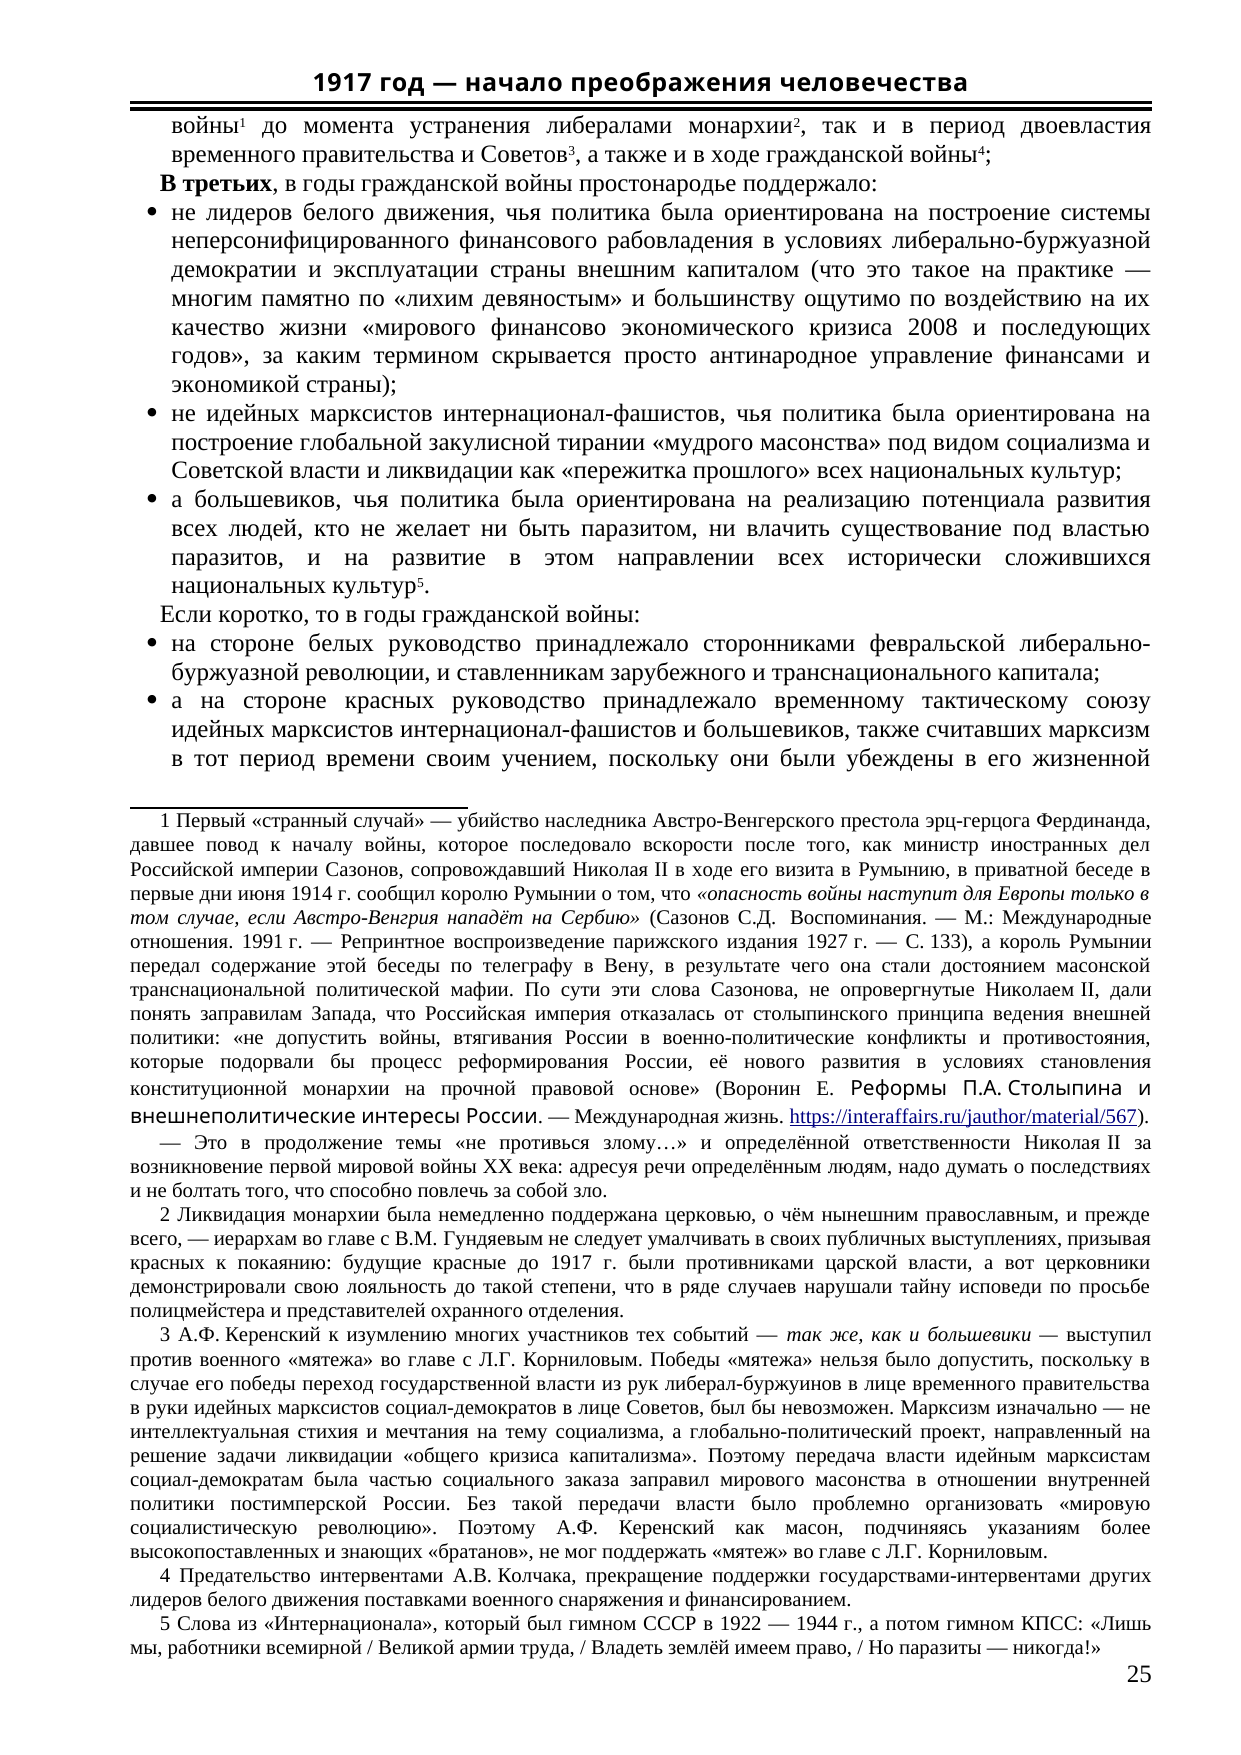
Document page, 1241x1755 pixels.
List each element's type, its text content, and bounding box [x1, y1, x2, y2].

list Первый «странный случай» — убийство наследника Австро-Венгерского престола эрц-герцога Фердинанда, давшее повод к началу войны, которое последовало вскорости после того, как министр иностранных дел Российской империи Сазонов, сопровождавший Николая II в ходе его визита в Румынию, в приватной беседе в первые дни июня 1914 г. сообщил королю Румынии о том, что «опасность войны наступит для Европы только в том случае, если Австро-Венгрия нападёт на Сербию» (Сазонов С.Д. Воспоминания. — М.: Международные отношения. 1991 г. — Репринтное воспроизведение парижского издания 1927 г. — С. 133), а король Румынии передал содержание этой беседы по телеграфу в Вену, в результате чего она стали достоянием масонской транснациональной политической мафии. По сути эти слова Сазонова, не опровергнутые Николаем II, дали понять заправилам Запада, что Российская империя отказалась от столыпинского принципа ведения внешней политики: «не допустить войны, втягивания России в военно-политические конфликты и противостояния, которые подорвали бы процесс реформирования России, её нового развития в условиях становления конституционной монархии на прочной правовой основе» (Воронин Е. Реформы П.А. Столыпина и внешнеполитические интересы России. — Международная жизнь. https://interaffairs.ru/jauthor/material/567). [130, 808, 1152, 1130]
list А.Ф. Керенский к изумлению многих участников тех событий — так же, как и большевики — выступил против военного «мятежа» во главе с Л.Г. Корниловым. Победы «мятежа» нельзя было допустить, поскольку в случае его победы переход государственной власти из рук либерал-буржуинов в лице временного правительства в руки идейных марксистов социал-демократов в лице Советов, был бы невозможен. Марксизм изначально — не интеллектуальная стихия и мечтания на тему социализма, а глобально-политический проект, направленный на решение задачи ликвидации «общего кризиса капитализма». Поэтому передача власти идейным марксистам социал-демократам была частью социального заказа заправил мирового масонства в отношении внутренней политики постимперской России. Без такой передачи власти было проблемно организовать «мировую социалистическую революцию». Поэтому А.Ф. Керенский как масон, подчиняясь указаниям более высокопоставленных и знающих «братанов», не мог поддержать «мятеж» во главе с Л.Г. Корниловым. [130, 1322, 1152, 1563]
list на стороне белых руководство принадлежало сторонниками февральской либерально-буржуазной революции, и ставленникам зарубежного и транснационального капитала; [148, 628, 1152, 686]
list Слова из «Интернационала», который был гимном СССР в 1922 — 1944 г., а потом гимном КПСС: «Лишь мы, работники всемирной / Великой армии труда, / Владеть землёй имеем право, / Но паразиты — никогда!» [130, 1611, 1152, 1659]
list кроме того, и в среде белых, и в среде идейных марксистов действовали масонские идейно-политические мафии разного толка, деятельность которых и объясняет многие, казалось бы ничем не мотивированные «странные случаи» — как в ходе первой мировой войны до момента устранения либералами монархии, так и в период двоевластия временного правительства и Советов, а также и в ходе гражданской войны; [148, 111, 1152, 168]
list а большевиков, чья политика была ориентирована на реализацию потенциала развития всех людей, кто не желает ни быть паразитом, ни влачить существование под властью паразитов, и на развитие в этом направлении всех исторически сложившихся национальных культур. [148, 484, 1152, 599]
list не лидеров белого движения, чья политика была ориентирована на построение системы неперсонифицированного финансового рабовладения в условиях либерально-буржуазной демократии и эксплуатации страны внешним капиталом (что это такое на практике — многим памятно по «лихим девяностым» и большинству ощутимо по воздействию на их качество жизни «мирового финансово экономического кризиса 2008 и последующих годов», за каким термином скрывается просто антинародное управление финансами и экономикой страны); [148, 197, 1152, 398]
list Ликвидация монархии была немедленно поддержана церковью, о чём нынешним православным, и прежде всего, — иерархам во главе с В.М. Гундяевым не следует умалчивать в своих публичных выступлениях, призывая красных к покаянию: будущие красные до 1917 г. были противниками царской власти, а вот церковники демонстрировали свою лояльность до такой степени, что в ряде случаев нарушали тайну исповеди по просьбе полицмейстера и представителей охранного отделения. [130, 1202, 1152, 1322]
list — Это в продолжение темы «не противься злому…» и определённой ответственности Николая II за возникновение первой мировой войны ХХ века: адресуя речи определённым людям, надо думать о последствиях и не болтать того, что способно повлечь за собой зло. [130, 1130, 1152, 1202]
list не идейных марксистов интернационал-фашистов, чья политика была ориентирована на построение глобальной закулисной тирании «мудрого масонства» под видом социализма и Советской власти и ликвидации как «пережитка прошлого» всех национальных культур; [148, 398, 1152, 484]
text Если коротко, то в годы гражданской войны: [130, 599, 1152, 628]
text В третьих, в годы гражданской войны простонародье поддержало: [130, 168, 1152, 197]
list Предательство интервентами А.В. Колчака, прекращение поддержки государствами-интервентами других лидеров белого движения поставками военного снаряжения и финансированием. [130, 1563, 1152, 1611]
list а на стороне красных руководство принадлежало временному тактическому союзу идейных марксистов интернационал-фашистов и большевиков, также считавших марксизм в тот период времени своим учением, поскольку они были убеждены в его жизненной [148, 686, 1152, 772]
